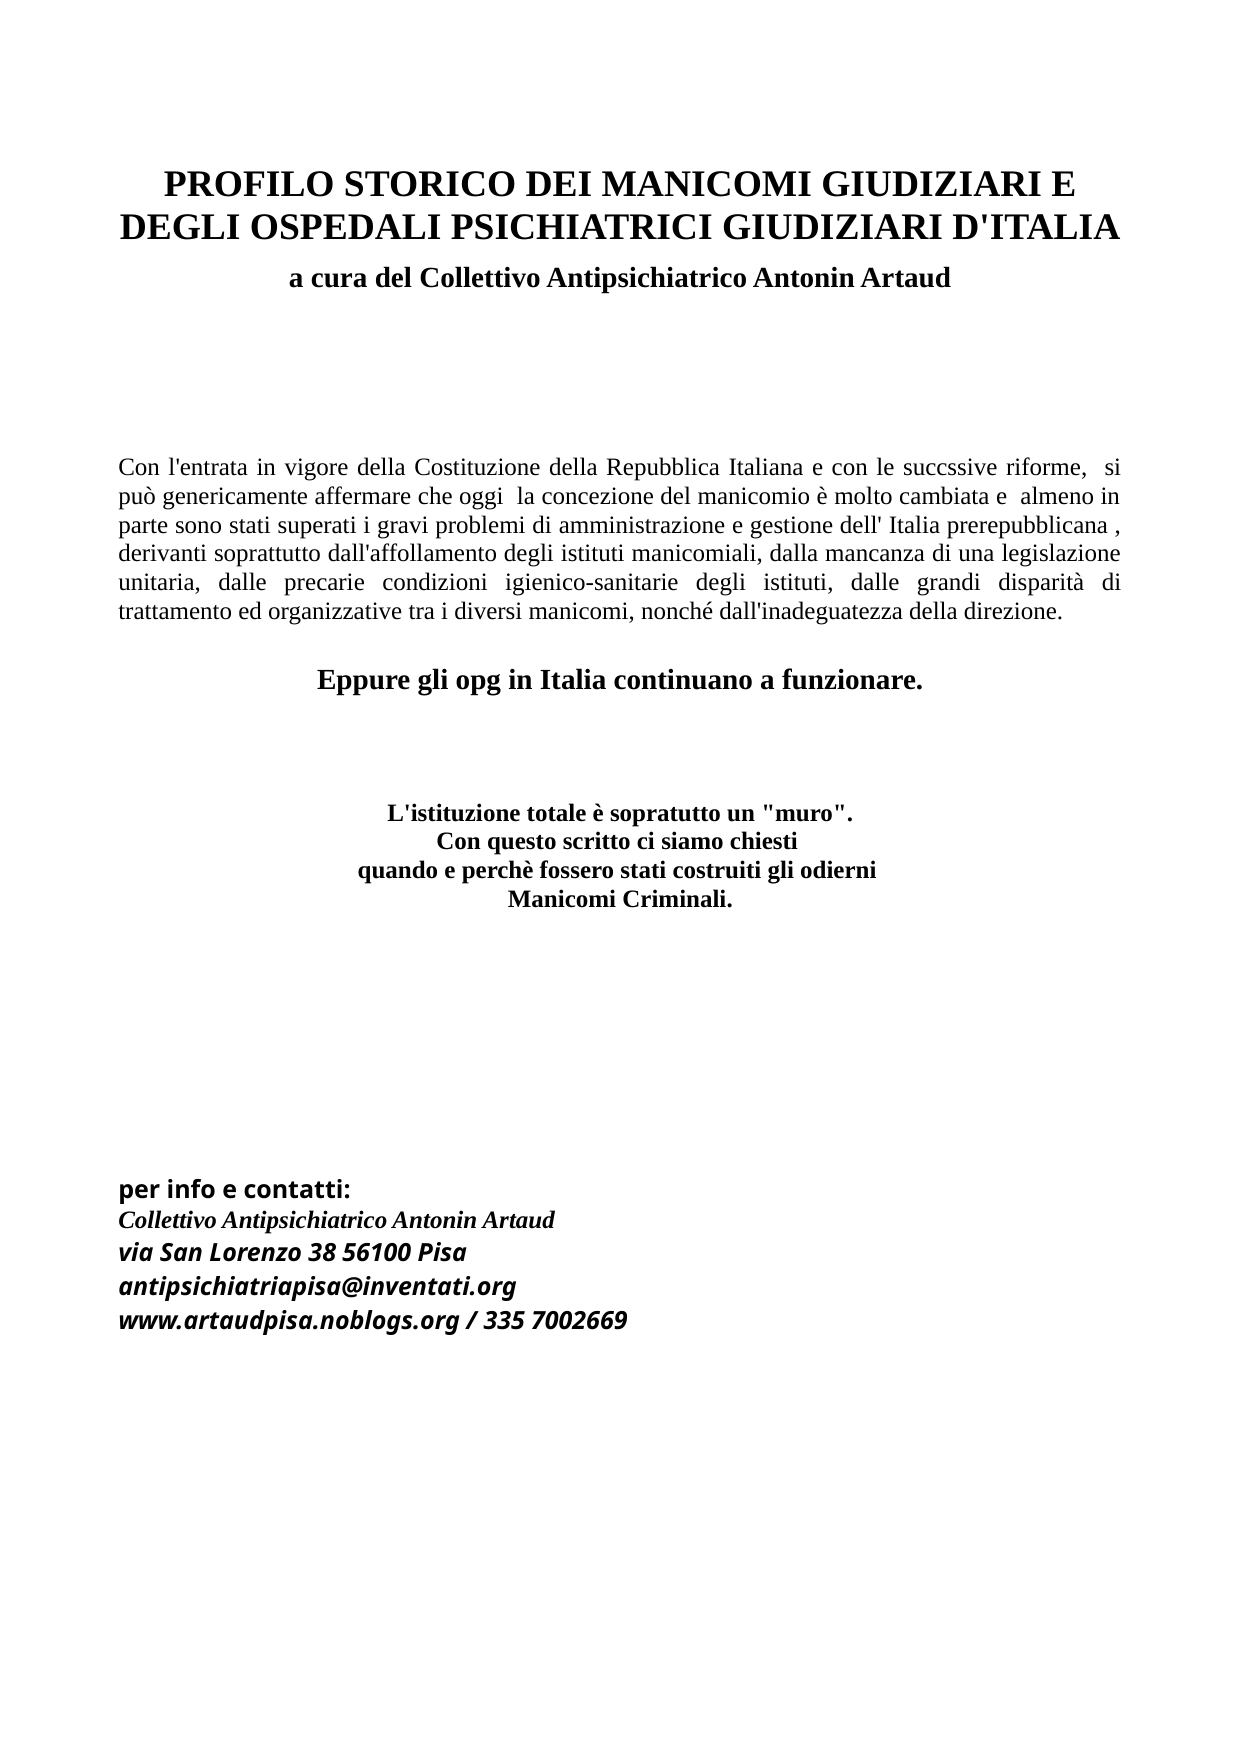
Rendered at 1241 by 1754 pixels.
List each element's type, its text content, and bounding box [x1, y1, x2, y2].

text Manicomi Criminali. [118, 884, 1122, 913]
text via San Lorenzo 38 56100 Pisa [118, 1234, 1122, 1268]
text a cura del Collettivo Antipsichiatrico Antonin Artaud [118, 260, 1122, 293]
text L'istituzione totale è sopratutto un "muro". [118, 798, 1122, 826]
text per info e contatti: [118, 1171, 1122, 1206]
text PROFILO STORICO DEI MANICOMI GIUDIZIARI E DEGLI OSPEDALI PSICHIATRICI GIUDIZIARI D'ITALIA [118, 161, 1122, 247]
subtitle Eppure gli opg in Italia continuano a funzionare. [118, 662, 1122, 696]
text Con questo scritto ci siamo chiesti [118, 826, 1122, 855]
text www.artaudpisa.noblogs.org / 335 7002669 [118, 1302, 1122, 1336]
text Con l'entrata in vigore della Costituzione della Repubblica Italiana e con le succssive riforme, si può genericamente affermare che oggi la concezione del manicomio è molto cambiata e almeno in parte sono stati superati i gravi problemi di amministrazione e gestione dell' Italia prerepubblicana , derivanti soprattutto dall'affollamento degli istituti manicomiali, dalla mancanza di una legislazione unitaria, dalle precarie condizioni igienico-sanitarie degli istituti, dalle grandi disparità di trattamento ed organizzative tra i diversi manicomi, nonché dall'inadeguatezza della direzione. [118, 452, 1122, 625]
text quando e perchè fossero stati costruiti gli odierni [118, 855, 1122, 884]
text antipsichiatriapisa@inventati.org [118, 1268, 1122, 1302]
text Collettivo Antipsichiatrico Antonin Artaud [118, 1206, 1122, 1234]
